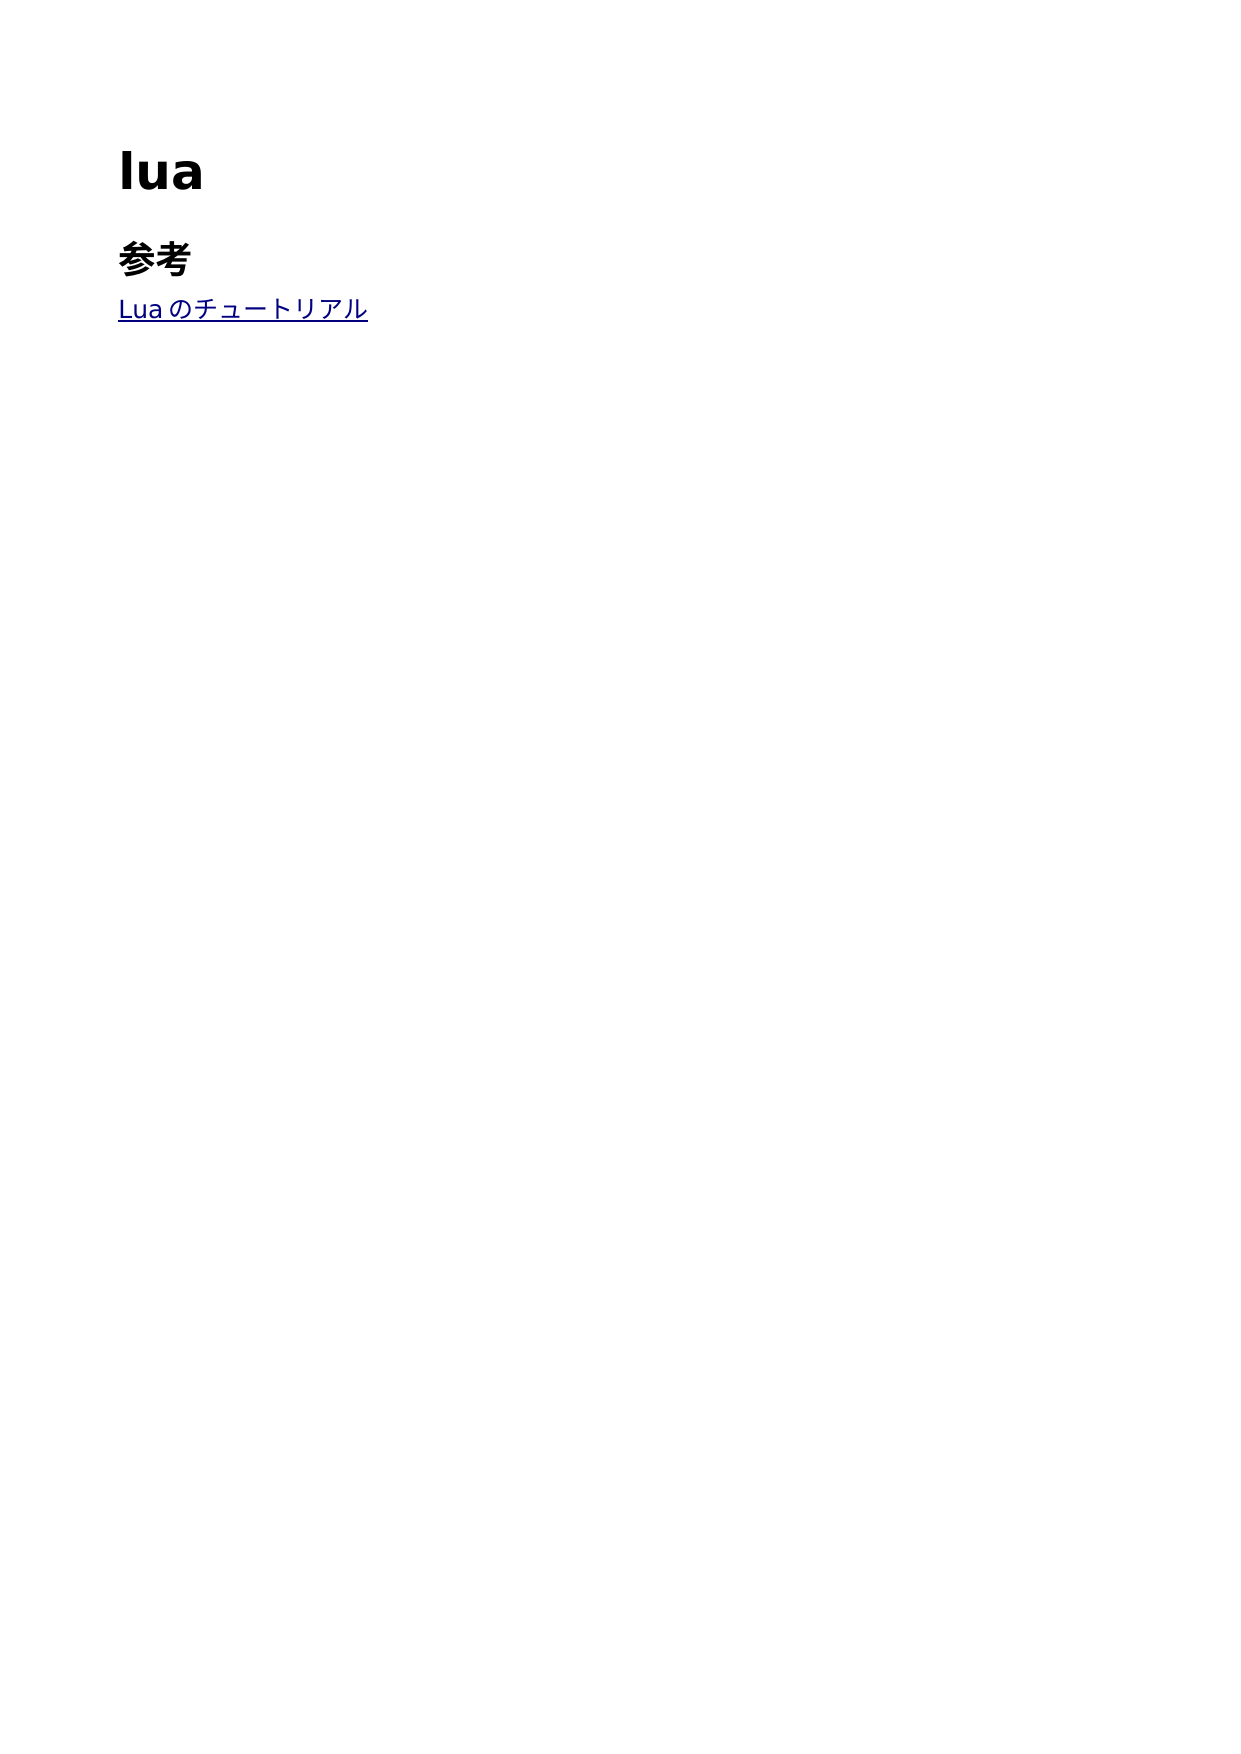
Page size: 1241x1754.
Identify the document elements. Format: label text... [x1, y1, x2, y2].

text Luaのチュートリアル [118, 295, 1122, 324]
subtitle 参考 [118, 239, 1122, 282]
subtitle lua [118, 143, 1122, 201]
